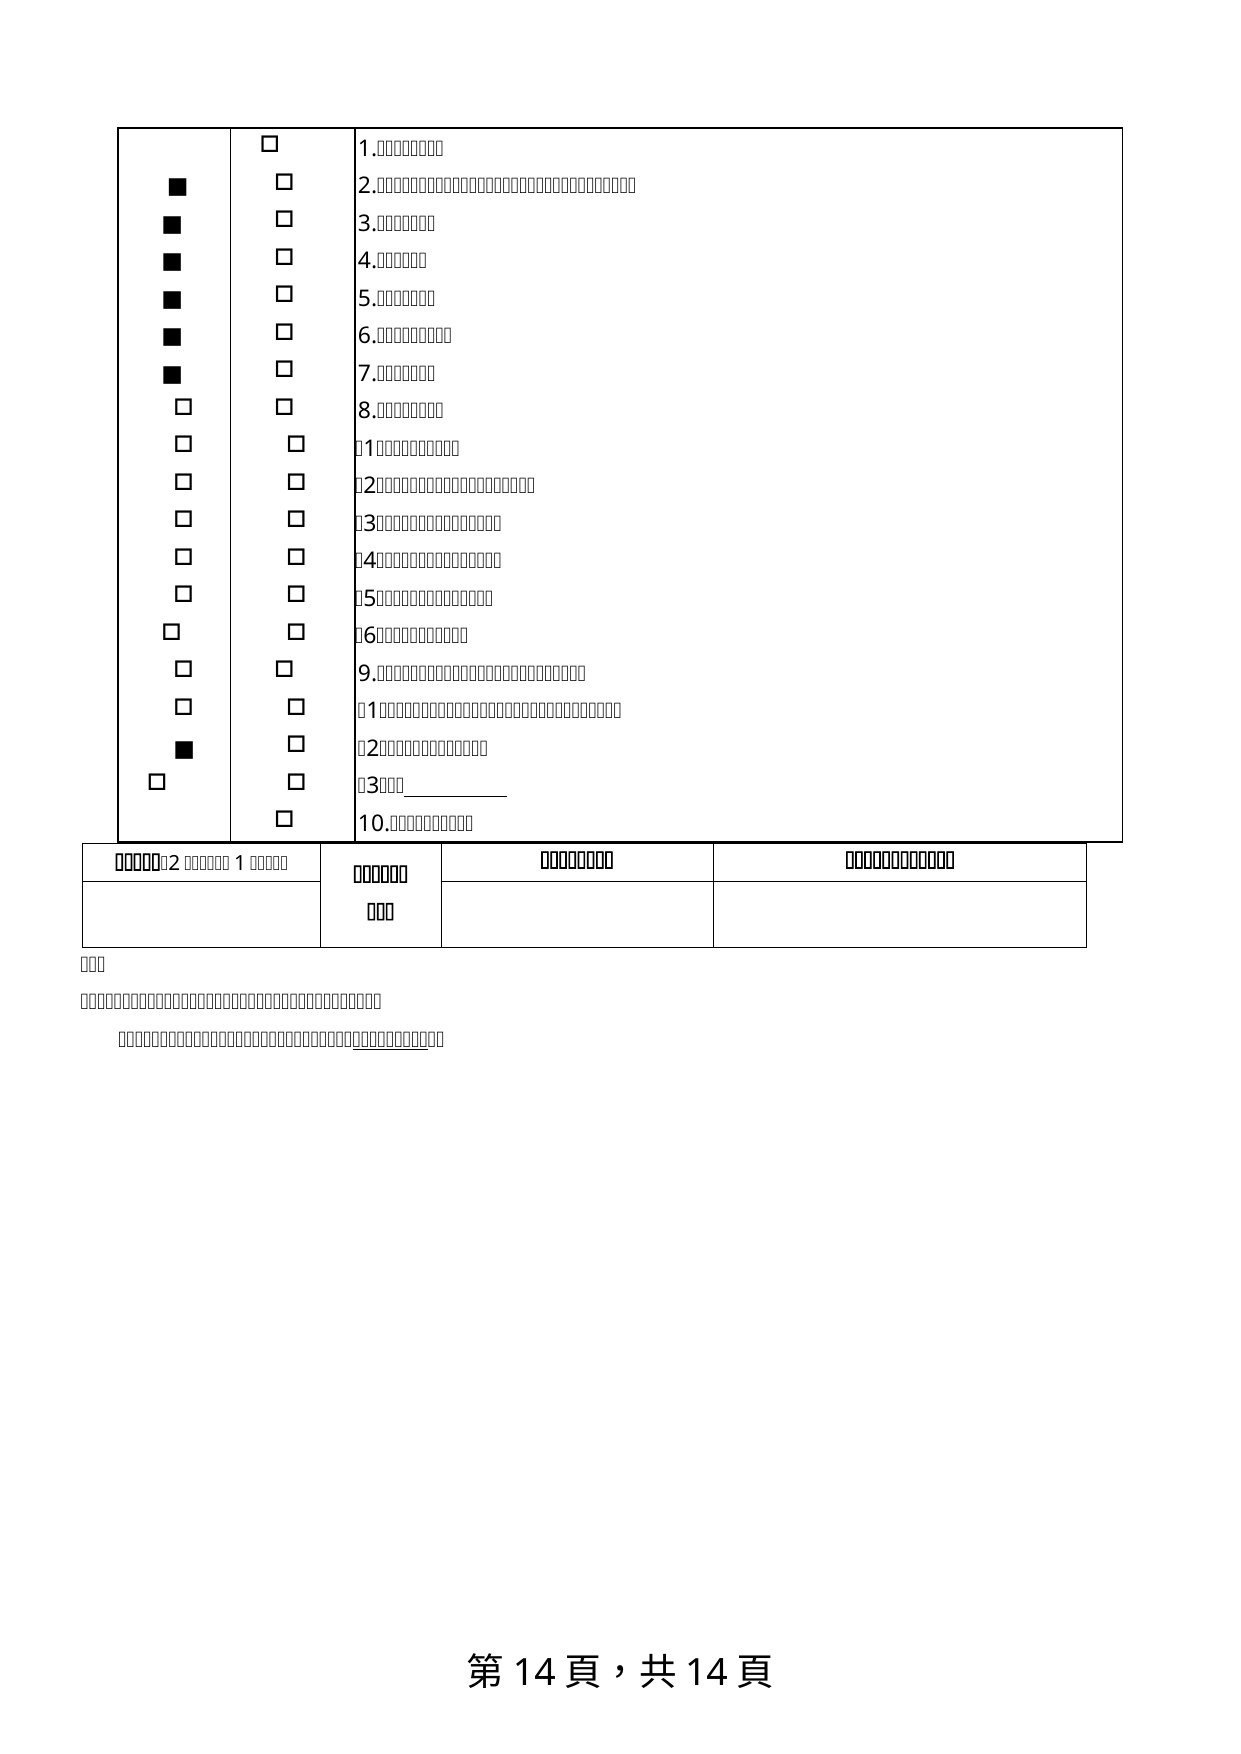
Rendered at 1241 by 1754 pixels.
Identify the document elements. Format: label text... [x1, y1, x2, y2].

text 一、各機關可依需要自行增列審核項目內容，出國報告審核完畢本表請自行保存。 [80, 986, 1122, 1023]
table_header 一級單位主管簽章 [442, 844, 713, 881]
table_header 出國人簽章（2人以上，得以1人為代表） [83, 844, 320, 881]
table_cell 1.依限繳交出國報告 2.格式完整（本文必須具備「目的」、「過程」、「心得及建議事項」） 3.無抄襲相關資料 4.內容充實完備 5.建議具參考價值 6.送本機關參考或研辦 7.送上級機關參考 8.退回補正，原因： （1）不符原核定出國計畫 （2）以外文撰寫或僅以所蒐集外文資料為內容 （3）內容空洞簡略或未涵蓋規定要項 （4）抄襲相關資料之全部或部分內容 （5）引用相關資料未註明資料來源 （6）電子檔案未依格式辦理 9.本報告除上傳至出國報告資訊網外，將採行之公開發表： （1）辦理本機關出國報告座談會（說明會），與同仁進行知識分享。 （2）於本機關業務會報提出報告 （3）其他 10.其他處理意見及方式： [356, 129, 1122, 841]
table_cell [83, 882, 320, 947]
table_cell ■ ■ ■ ■ ■ ■          ■  [119, 129, 230, 841]
table_cell [442, 882, 713, 947]
table_header 計畫主辦機關 審核人 [321, 844, 441, 947]
table_header 機關首長或其授權人員簽章 [714, 844, 1086, 881]
text 二、審核作業應儘速完成，以不影響出國人員上傳出國報告至「公務出國報告資訊網」為 [118, 1023, 1122, 1061]
text 說明： [80, 948, 1122, 986]
table_cell [714, 882, 1086, 947]
table_cell                    [231, 129, 354, 841]
